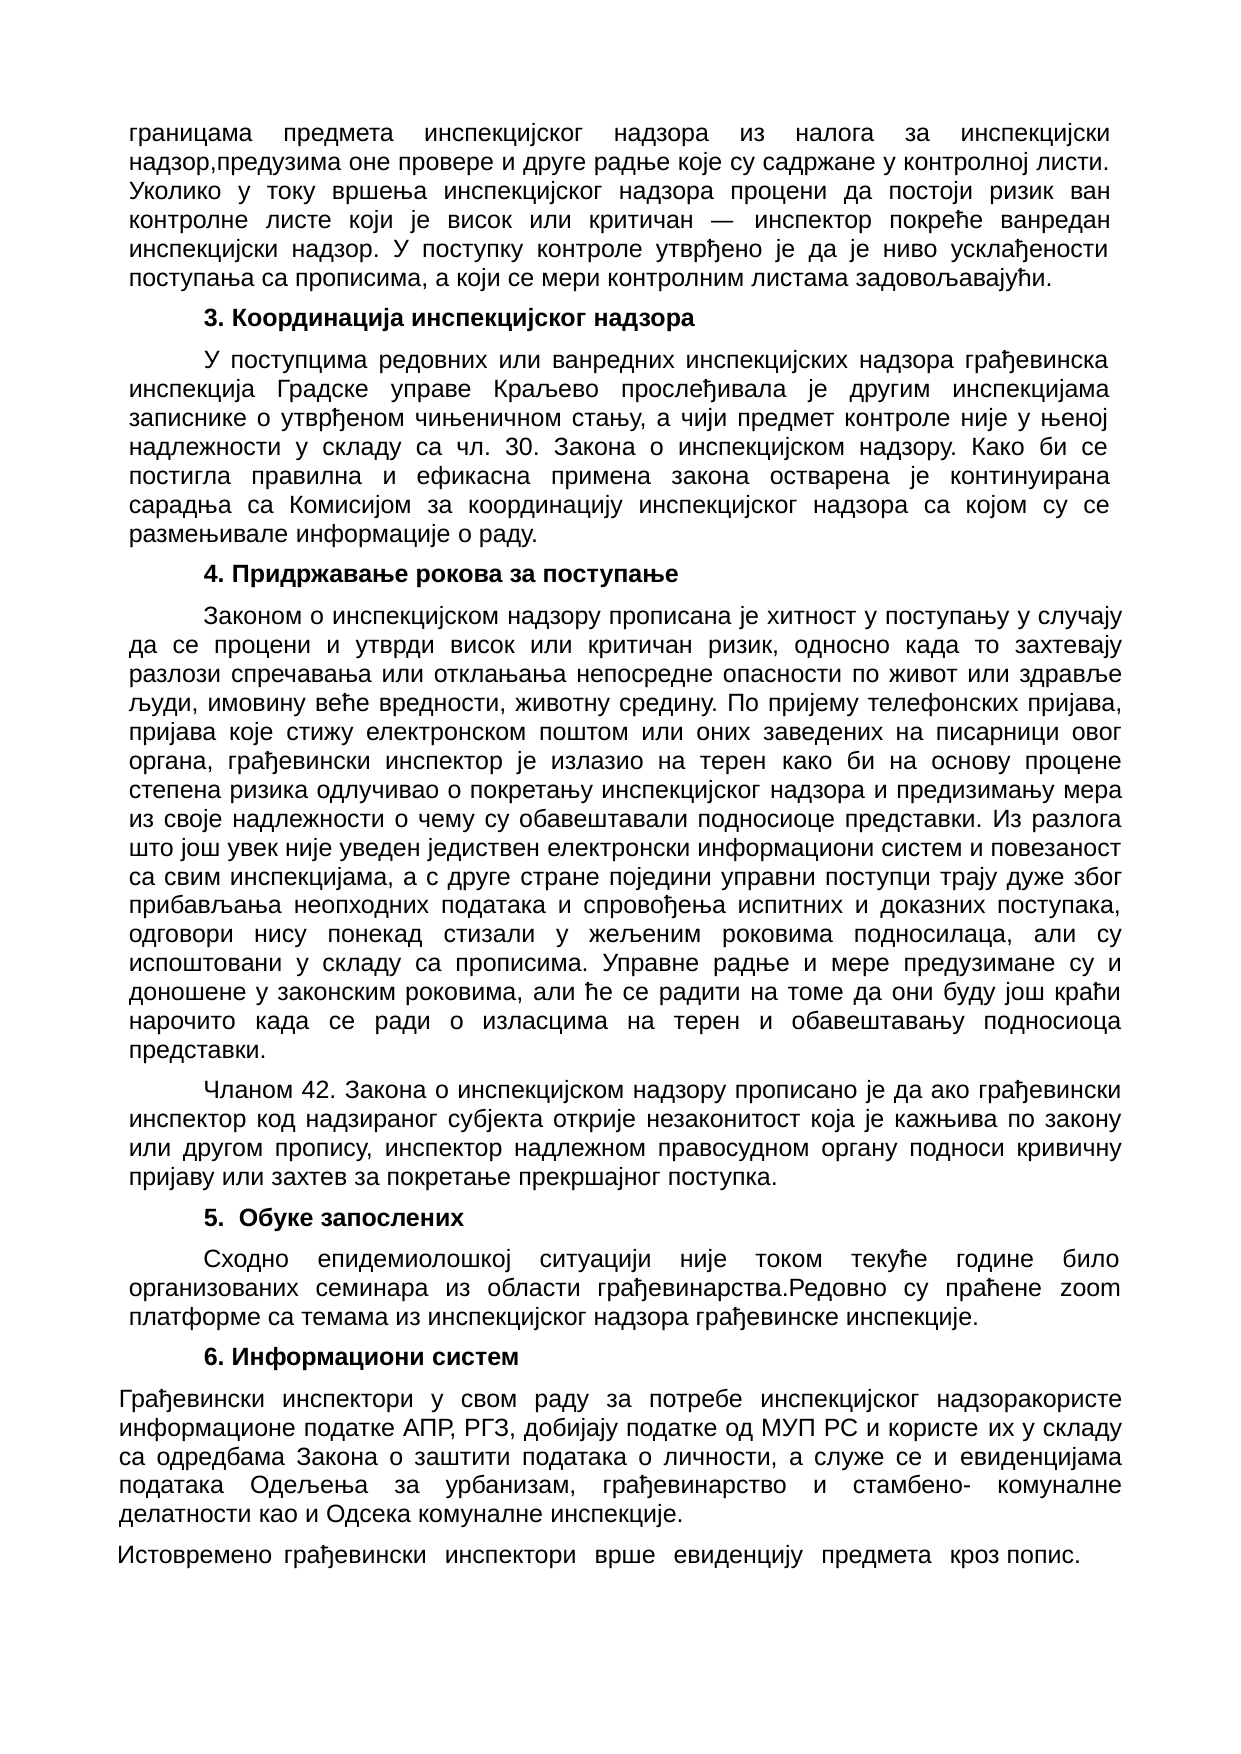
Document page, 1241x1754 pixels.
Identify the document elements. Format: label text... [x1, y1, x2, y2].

text У поступцима редовних или ванредних инспекцијских надзора грађевинска инспекција Градске управе Краљево прослеђивала је другим инспекцијама записнике о утврђеном чињеничном стању, а чији предмет контроле није у њеној надлежности у складу са чл. 30. Закона о инспекцијском надзору. Како би се постигла правилна и ефикасна примена закона остварена је континуирана сарадња са Комисијом за координацију инспекцијског надзора са којом су се размењивале информације о раду. [128, 345, 1110, 548]
text границама предмета инспекцијског надзора из налога за инспекцијски надзор,предузима оне провере и друге радње које су садржане у контролној листи. Уколико у току вршења инспекцијског надзора процени да постоји ризик ван контролне листе који је висок или критичан – инспектор покреће ванредан инспекцијски надзор. У поступку контроле утврђено је да је ниво усклађености поступања са прописима, а који се мери контролним листама задовољавајући. [128, 118, 1110, 292]
text Чланом 42. Закона о инспекцијском надзору прописано је да ако грађевински инспектор код надзираног субјекта открије незаконитост која је кажњива по закону или другом пропису, инспектор надлежном правосудном органу подноси кривичну пријаву или захтев за покретање прекршајног поступка. [128, 1075, 1122, 1191]
subtitle Придржавање рокова за поступање [203, 559, 1122, 588]
text Грађевински инспектори у свом раду за потребе инспекцијског надзоракористе информационе податке АПР, РГЗ, добијају податке од МУП РС и користе их у складу са одредбама Закона о заштити података о личности, а служе се и евиденцијама података Одељења за урбанизам, грађевинарство и стамбено- комуналне делатности као и Одсека комуналне инспекције. [119, 1384, 1122, 1528]
subtitle Информациони систем [203, 1342, 1122, 1371]
subtitle Координација инспекцијског надзора [203, 303, 1122, 332]
text Истовремено грађевински инспектори врше евиденцију предмета кроз попис. [117, 1540, 1122, 1569]
text Законом о инспекцијском надзору прописана је хитност у поступању у случају да се процени и утврди висок или критичан ризик, односно када то захтевају разлози спречавања или отклањања непосредне опасности по живот или здравље људи, имовину веће вредности, животну средину. По пријему телефонских пријава, пријава које стижу електронском поштом или оних заведених на писарници овог органа, грађевински инспектор је излазио на терен како би на основу процене степена ризика одлучивао о покретању инспекцијског надзора и предизимању мера из своје надлежности о чему су обавештавали подносиоце представки. Из разлога што још увек није уведен једиствен електронски информациони систем и повезаност са свим инспекцијама, а с друге стране поједини управни поступци трају дуже због прибављања неопходних података и спровођења испитних и доказних поступака, одговори нису понекад стизали у жељеним роковима подносилаца, али су испоштовани у складу са прописима. Управне радње и мере предузимане су и доношене у законским роковима, али ће се радити на томе да они буду још краћи нарочито када се ради о изласцима на терен и обавештавању подносиоца представки. [128, 601, 1122, 1064]
subtitle Обуке запослених [203, 1202, 1122, 1231]
text Сходно епидемиолошкој ситуацији није током текуће године било организованих семинара из области грађевинарства.Редовно су праћене zoom платформе са темама из инспекцијског надзора грађевинске инспекције. [128, 1244, 1121, 1331]
